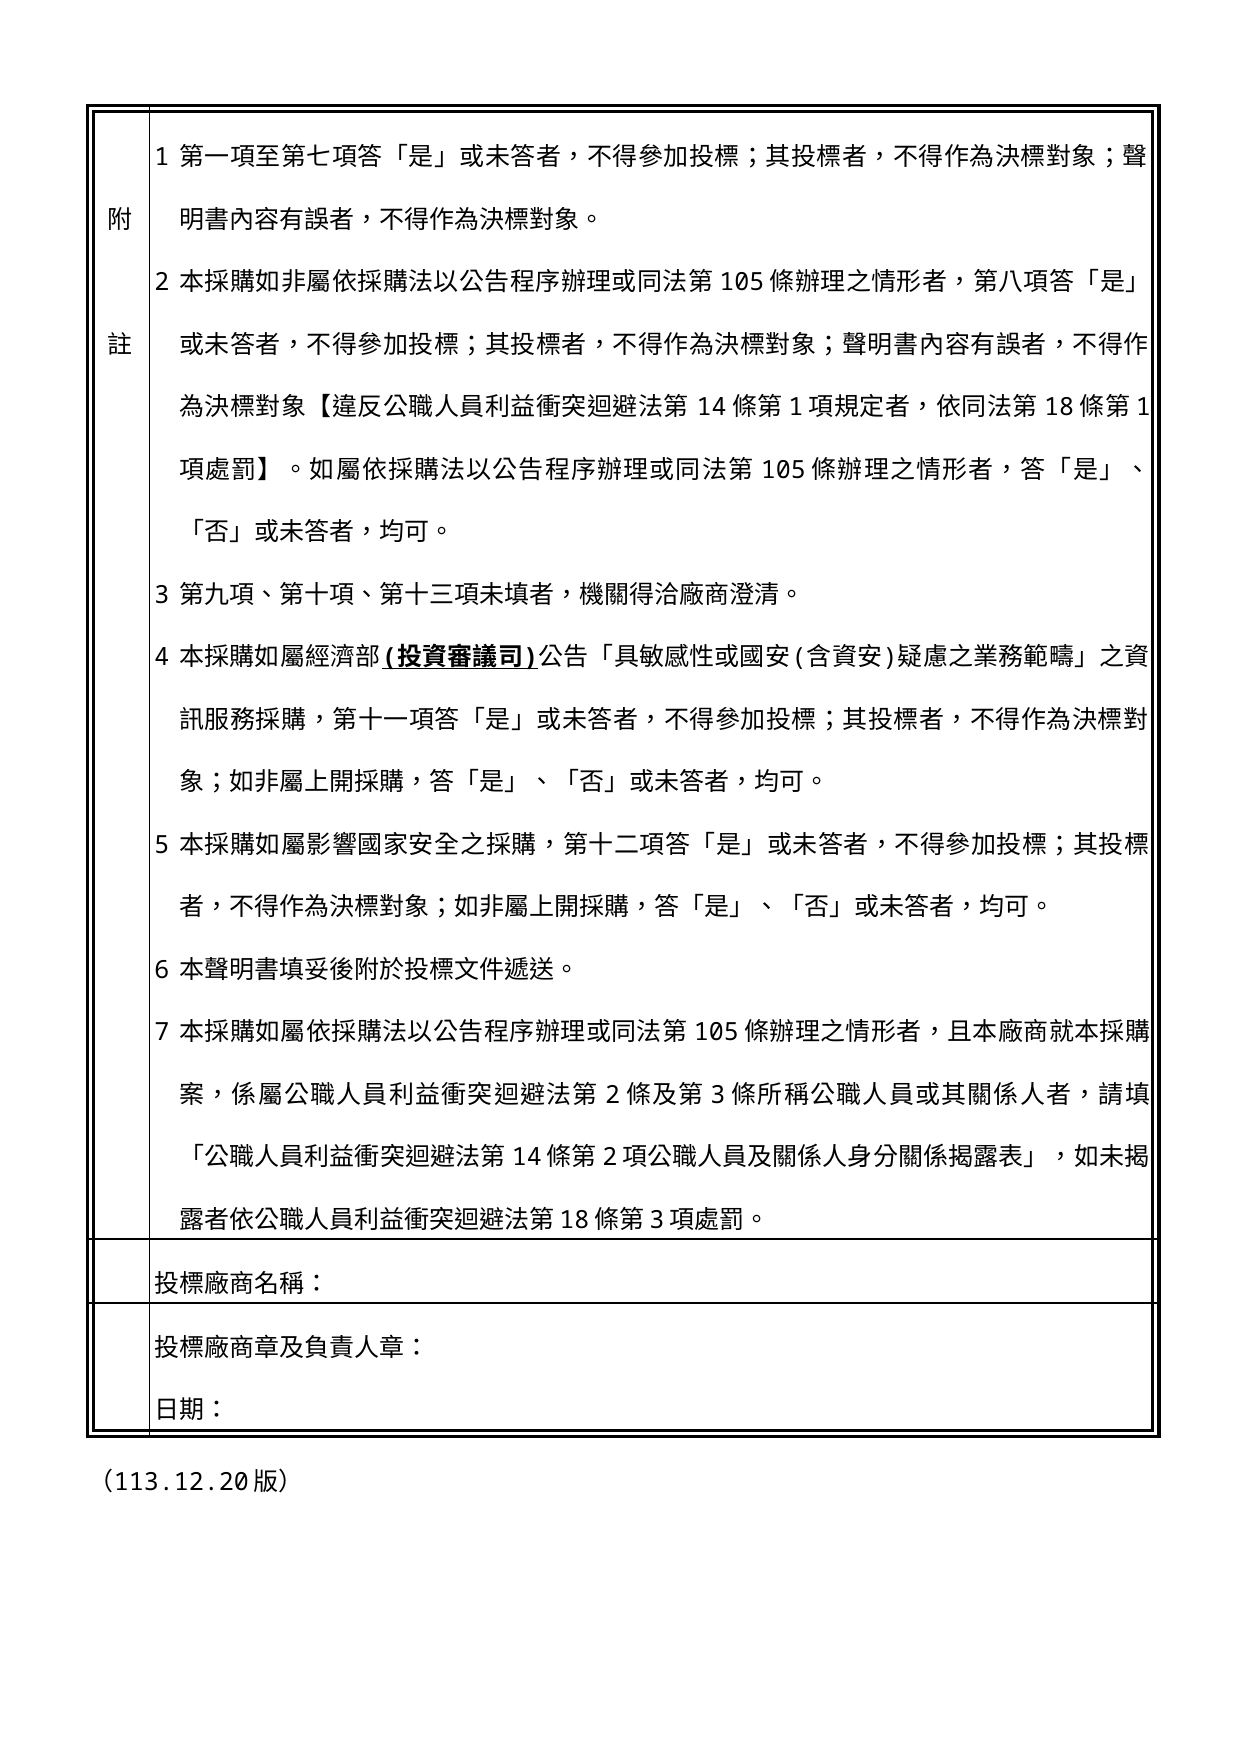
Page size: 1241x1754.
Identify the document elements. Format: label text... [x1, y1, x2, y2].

table_header 附 註 [90, 107, 149, 1238]
text （113.12.20版） [89, 1438, 1152, 1501]
table_header 第一項至第七項答「是」或未答者，不得參加投標；其投標者，不得作為決標對象；聲明書內容有誤者，不得作為決標對象。 本採購如非屬依採購法以公告程序辦理或同法第105條辦理之情形者，第八項答「是」或未答者，不得參加投標；其投標者，不得作為決標對象；聲明書內容有誤者，不得作為決標對象【違反公職人員利益衝突迴避法第14條第1項規定者，依同法第18條第1項處罰】。如屬依採購法以公告程序辦理或同法第105條辦理之情形者，答「是」、「否」或未答者，均可。 第九項、第十項、第十三項未填者，機關得洽廠商澄清。 本採購如屬經濟部(投資審議司)公告「具敏感性或國安(含資安)疑慮之業務範疇」之資訊服務採購，第十一項答「是」或未答者，不得參加投標；其投標者，不得作為決標對象；如非屬上開採購，答「是」、「否」或未答者，均可。 本採購如屬影響國家安全之採購，第十二項答「是」或未答者，不得參加投標；其投標者，不得作為決標對象；如非屬上開採購，答「是」、「否」或未答者，均可。 本聲明書填妥後附於投標文件遞送。 本採購如屬依採購法以公告程序辦理或同法第105條辦理之情形者，且本廠商就本採購案，係屬公職人員利益衝突迴避法第2條及第3條所稱公職人員或其關係人者，請填「公職人員利益衝突迴避法第14條第2項公職人員及關係人身分關係揭露表」，如未揭露者依公職人員利益衝突迴避法第18條第3項處罰。 [150, 107, 1156, 1238]
table_cell 投標廠商章及負責人章： 日期： [150, 1304, 1151, 1429]
table_cell [95, 1240, 149, 1302]
table_cell [95, 1304, 149, 1429]
table_cell 投標廠商名稱： [150, 1240, 1151, 1302]
